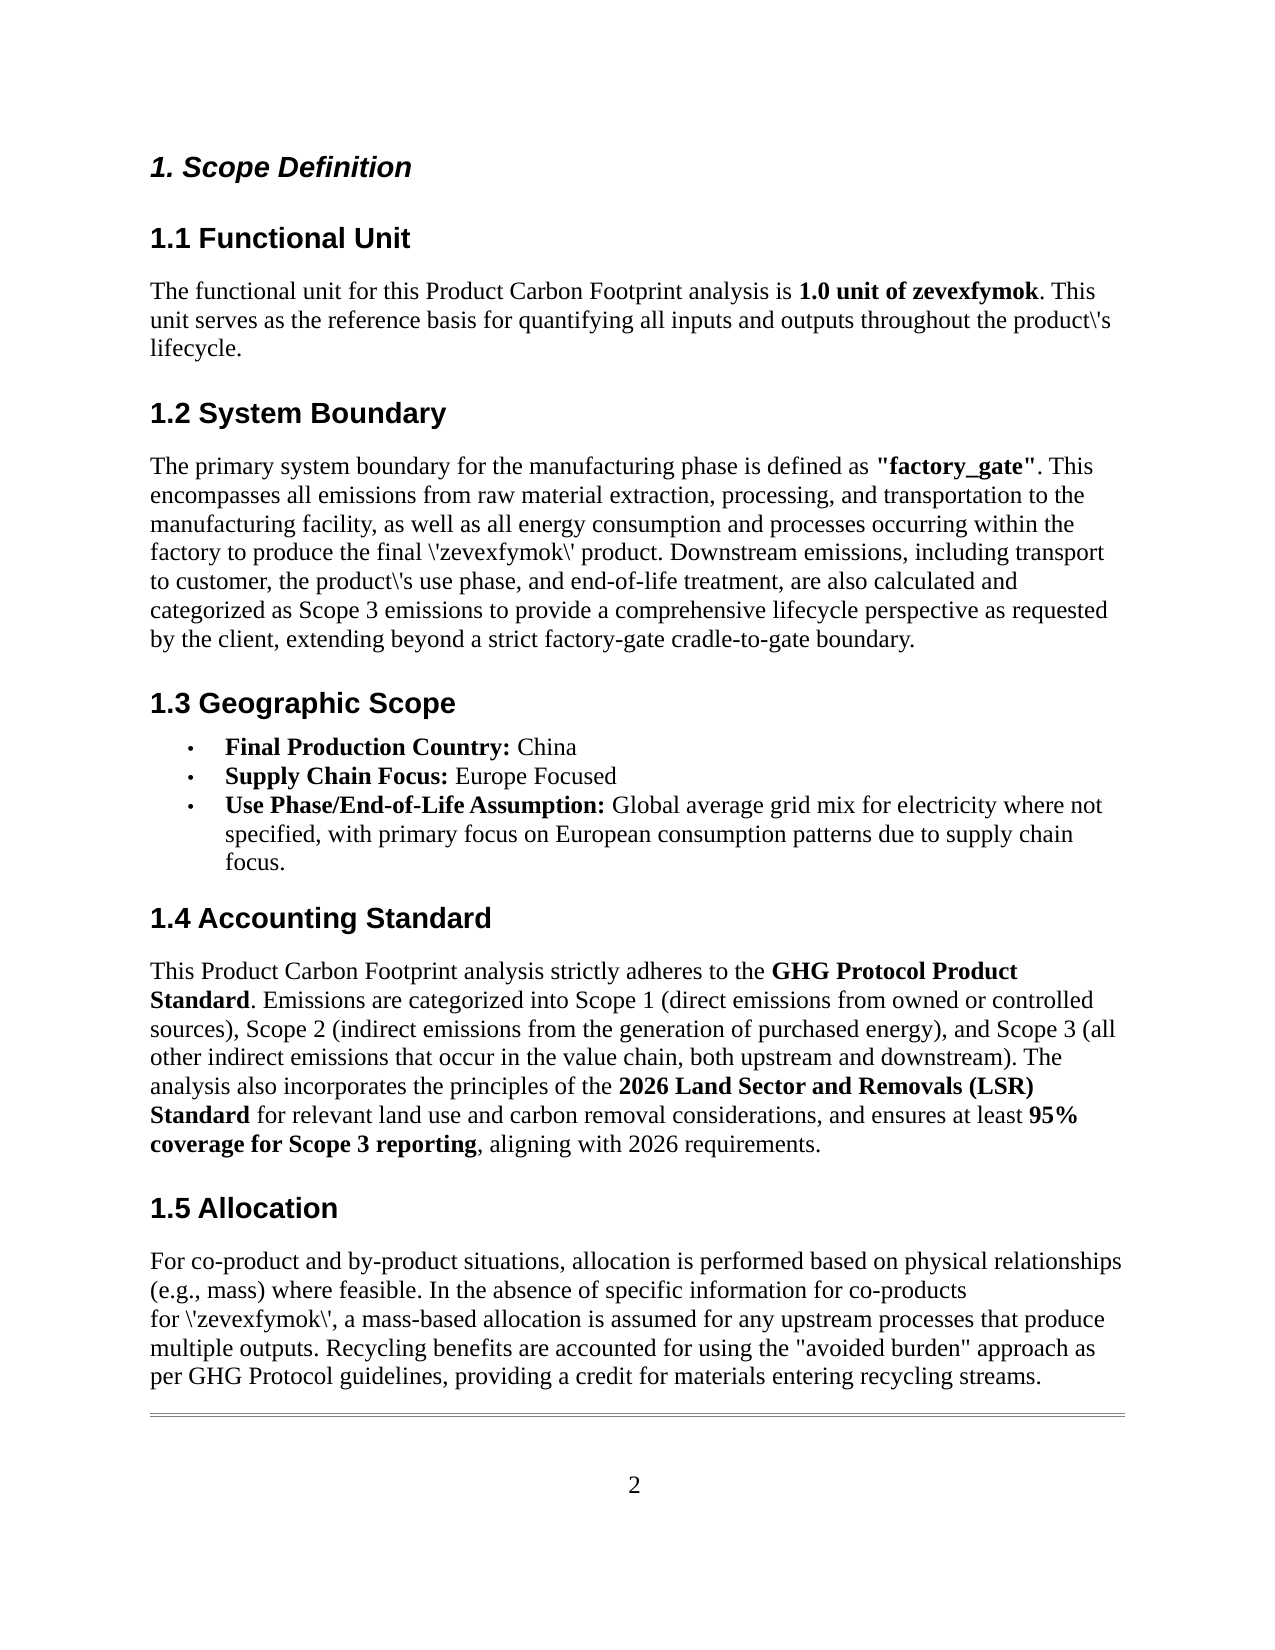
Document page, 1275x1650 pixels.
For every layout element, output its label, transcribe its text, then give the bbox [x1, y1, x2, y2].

text The primary system boundary for the manufacturing phase is defined as "factory_gate". This encompasses all emissions from raw material extraction, processing, and transportation to the manufacturing facility, as well as all energy consumption and processes occurring within the factory to produce the final \'zevexfymok\' product. Downstream emissions, including transport to customer, the product\'s use phase, and end-of-life treatment, are also calculated and categorized as Scope 3 emissions to provide a comprehensive lifecycle perspective as requested by the client, extending beyond a strict factory-gate cradle-to-gate boundary. [150, 451, 1125, 652]
text The functional unit for this Product Carbon Footprint analysis is 1.0 unit of zevexfymok. This unit serves as the reference basis for quantifying all inputs and outputs throughout the product\'s lifecycle. [150, 276, 1125, 362]
text For co-product and by-product situations, allocation is performed based on physical relationships (e.g., mass) where feasible. In the absence of specific information for co-products for \'zevexfymok\', a mass-based allocation is assumed for any upstream processes that produce multiple outputs. Recycling benefits are accounted for using the "avoided burden" approach as per GHG Protocol guidelines, providing a credit for materials entering recycling streams. [150, 1246, 1125, 1390]
list Supply Chain Focus: Europe Focused [187, 761, 1125, 790]
subtitle 1.5 Allocation [150, 1191, 1125, 1225]
subtitle 1.2 System Boundary [150, 396, 1125, 430]
list Final Production Country: China [187, 732, 1125, 761]
list Use Phase/End-of-Life Assumption: Global average grid mix for electricity where not specified, with primary focus on European consumption patterns due to supply chain focus. [187, 790, 1125, 876]
subtitle 1.1 Functional Unit [150, 221, 1125, 254]
subtitle 1.4 Accounting Standard [150, 901, 1125, 935]
subtitle 1.3 Geographic Scope [150, 686, 1125, 720]
text This Product Carbon Footprint analysis strictly adheres to the GHG Protocol Product Standard. Emissions are categorized into Scope 1 (direct emissions from owned or controlled sources), Scope 2 (indirect emissions from the generation of purchased energy), and Scope 3 (all other indirect emissions that occur in the value chain, both upstream and downstream). The analysis also incorporates the principles of the 2026 Land Sector and Removals (LSR) Standard for relevant land use and carbon removal considerations, and ensures at least 95% coverage for Scope 3 reporting, aligning with 2026 requirements. [150, 956, 1125, 1157]
subtitle 1. Scope Definition [150, 150, 1125, 183]
